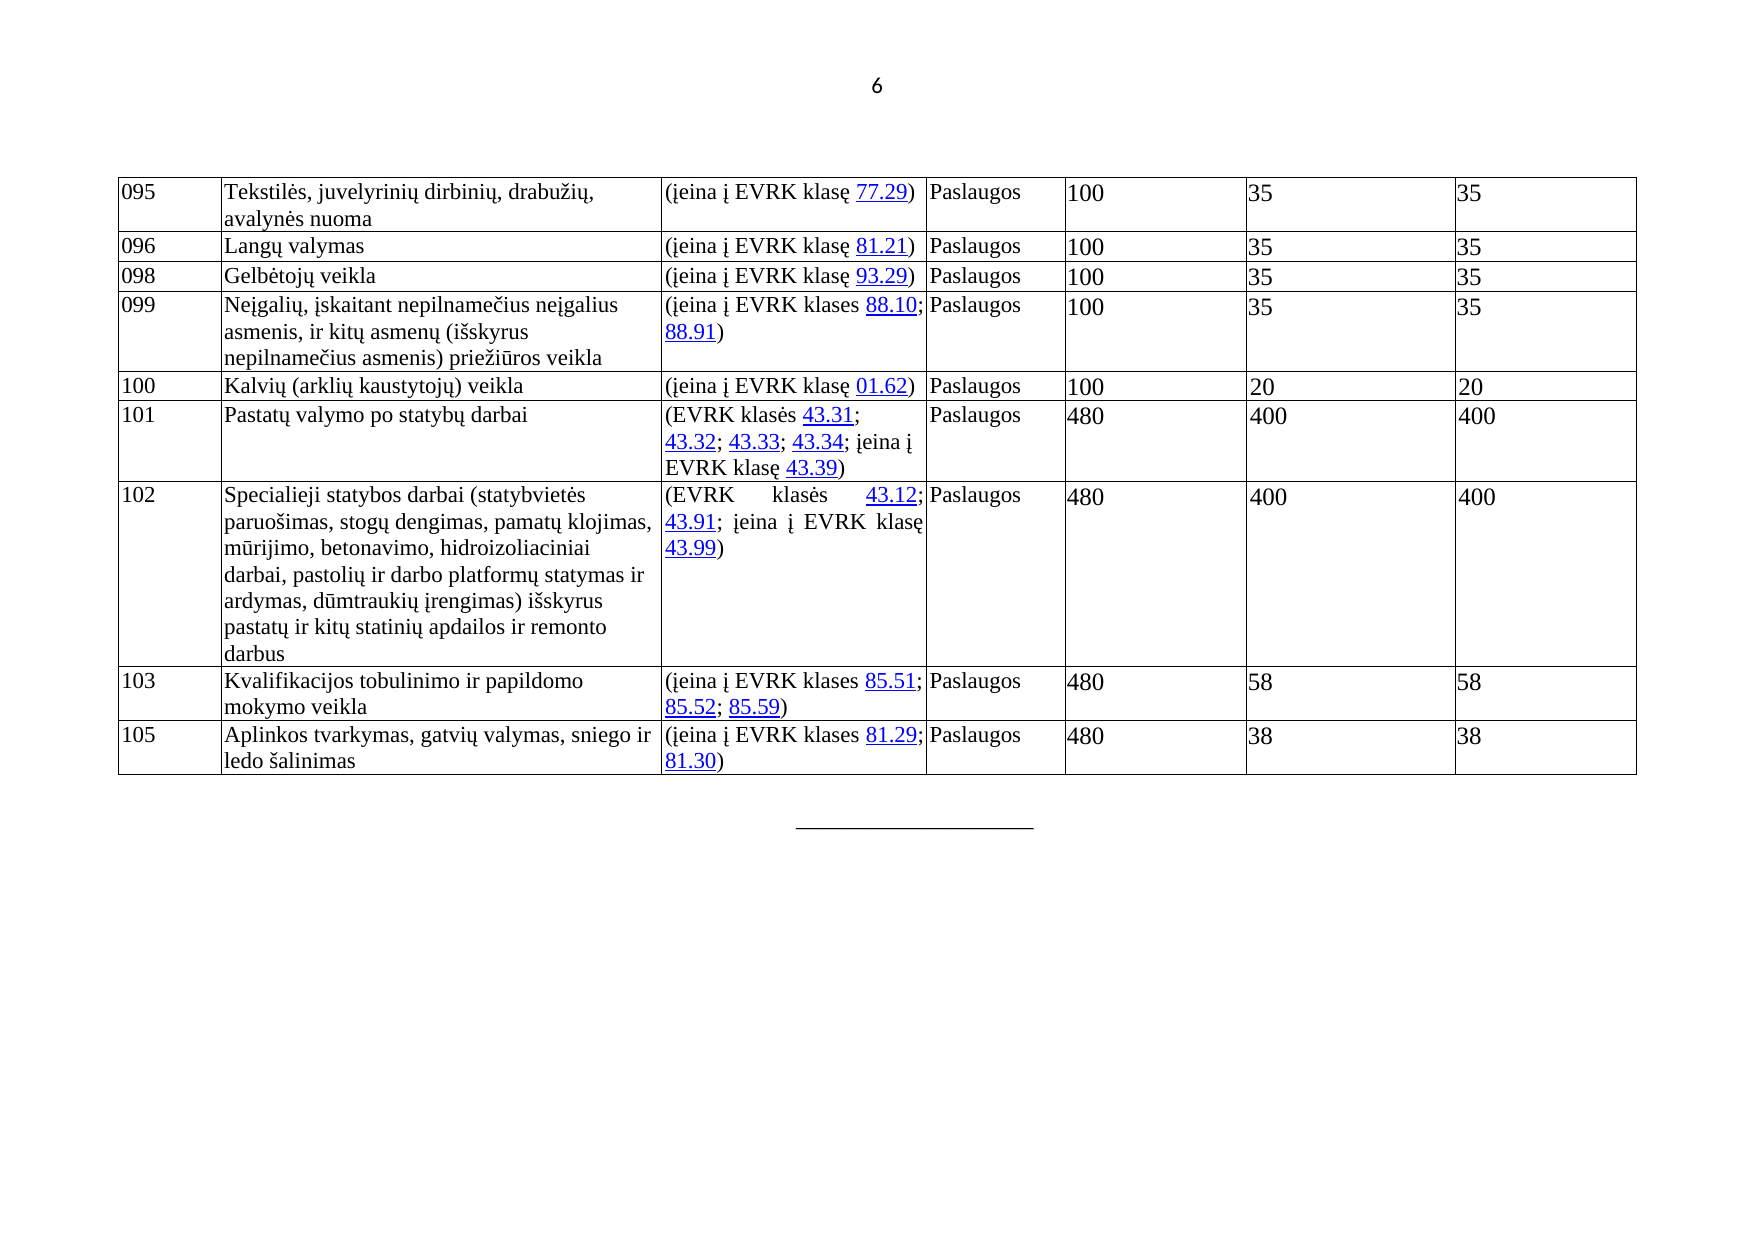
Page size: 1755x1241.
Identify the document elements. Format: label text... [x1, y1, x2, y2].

table_cell Paslaugos [927, 401, 1065, 481]
table_cell (įeina į EVRK klasę 01.62) [662, 372, 926, 400]
text ___________________ [118, 803, 1636, 832]
table_cell 102 [119, 482, 221, 666]
table_cell 105 [119, 721, 221, 773]
table_cell Kalvių (arklių kaustytojų) veikla [222, 372, 661, 400]
table_cell 58 [1247, 667, 1455, 720]
table_cell 35 [1247, 262, 1455, 291]
table_cell 400 [1247, 482, 1455, 666]
table_cell 400 [1456, 401, 1636, 481]
table_cell (įeina į EVRK klasę 77.29) [662, 178, 926, 231]
table_cell Pastatų valymo po statybų darbai [222, 401, 661, 481]
table_cell 480 [1066, 721, 1246, 773]
table_cell (įeina į EVRK klasę 93.29) [662, 262, 926, 291]
table_cell (įeina į EVRK klases 85.51; 85.52; 85.59) [662, 667, 926, 720]
table_cell Paslaugos [927, 262, 1065, 291]
table_cell 100 [1066, 262, 1246, 291]
table_cell 101 [119, 401, 221, 481]
table_cell 100 [119, 372, 221, 400]
table_cell 480 [1066, 482, 1246, 666]
table_cell 35 [1247, 178, 1455, 231]
table_cell Gelbėtojų veikla [222, 262, 661, 291]
table_cell 096 [119, 232, 221, 261]
table_cell 38 [1456, 721, 1636, 773]
table_cell 58 [1456, 667, 1636, 720]
table_cell 103 [119, 667, 221, 720]
table_cell (EVRK klasės 43.31; 43.32; 43.33; 43.34; įeina į EVRK klasę 43.39) [662, 401, 926, 481]
table_cell (įeina į EVRK klases 81.29; 81.30) [662, 721, 926, 773]
table_cell 100 [1066, 372, 1246, 400]
table_cell Neįgalių, įskaitant nepilnamečius neįgalius asmenis, ir kitų asmenų (išskyrus nepilnamečius asmenis) priežiūros veikla [222, 292, 661, 371]
table_cell 35 [1456, 178, 1636, 231]
table_cell 095 [119, 178, 221, 231]
table_cell 20 [1456, 372, 1636, 400]
table_cell Specialieji statybos darbai (statybvietės paruošimas, stogų dengimas, pamatų klojimas, mūrijimo, betonavimo, hidroizoliaciniai darbai, pastolių ir darbo platformų statymas ir ardymas, dūmtraukių įrengimas) išskyrus pastatų ir kitų statinių apdailos ir remonto darbus [222, 482, 661, 666]
table_cell Paslaugos [927, 292, 1065, 371]
table_cell 100 [1066, 232, 1246, 261]
table_cell (EVRK klasės 43.12; 43.91; įeina į EVRK klasę 43.99) [662, 482, 926, 666]
table_cell 400 [1247, 401, 1455, 481]
table_cell Paslaugos [927, 372, 1065, 400]
table_cell Paslaugos [927, 667, 1065, 720]
table_cell Tekstilės, juvelyrinių dirbinių, drabužių, avalynės nuoma [222, 178, 661, 231]
table_cell Aplinkos tvarkymas, gatvių valymas, sniego ir ledo šalinimas [222, 721, 661, 773]
table_cell 38 [1247, 721, 1455, 773]
table_cell Paslaugos [927, 178, 1065, 231]
table_cell 099 [119, 292, 221, 371]
table_cell 480 [1066, 667, 1246, 720]
table_cell Paslaugos [927, 721, 1065, 773]
table_cell 35 [1247, 232, 1455, 261]
table_cell 35 [1456, 262, 1636, 291]
table_cell 20 [1247, 372, 1455, 400]
table_cell Paslaugos [927, 482, 1065, 666]
table_cell 480 [1066, 401, 1246, 481]
table_cell 400 [1456, 482, 1636, 666]
table_cell (įeina į EVRK klases 88.10; 88.91) [662, 292, 926, 371]
table_cell 098 [119, 262, 221, 291]
table_cell Kvalifikacijos tobulinimo ir papildomo mokymo veikla [222, 667, 661, 720]
table_cell 35 [1456, 292, 1636, 371]
table_cell Paslaugos [927, 232, 1065, 261]
table_cell Langų valymas [222, 232, 661, 261]
table_cell 35 [1247, 292, 1455, 371]
table_cell 100 [1066, 292, 1246, 371]
table_cell 35 [1456, 232, 1636, 261]
table_cell (įeina į EVRK klasę 81.21) [662, 232, 926, 261]
table_cell 100 [1066, 178, 1246, 231]
